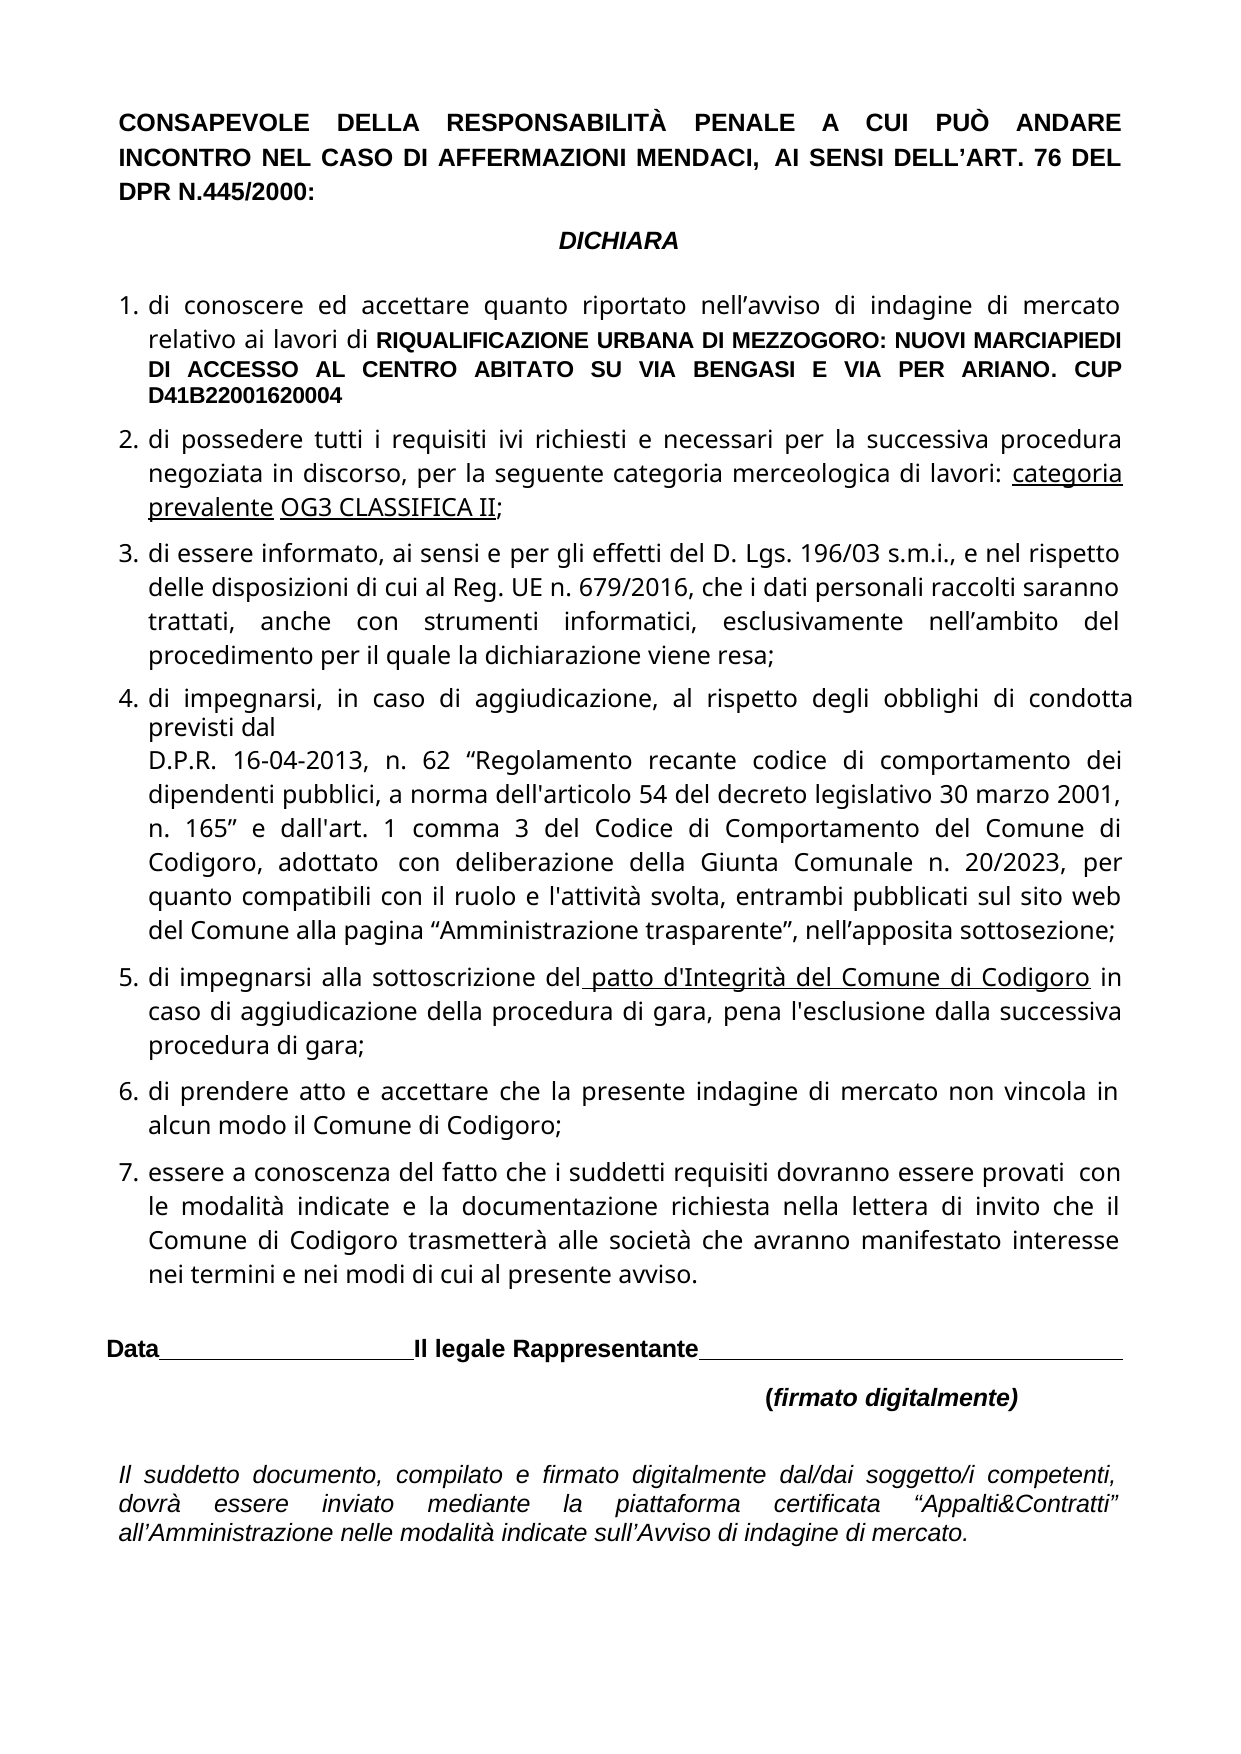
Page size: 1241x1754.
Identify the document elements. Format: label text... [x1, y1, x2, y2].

text D.P.R. 16-04-2013, n. 62 “Regolamento recante codice di comportamento dei dipendenti pubblici, a norma dell'articolo 54 del decreto legislativo 30 marzo 2001, n. 165” e dall'art. 1 comma 3 del Codice di Comportamento del Comune di Codigoro, adottato con deliberazione della Giunta Comunale n. 20/2023, per quanto compatibili con il ruolo e l'attività svolta, entrambi pubblicati sul sito web del Comune alla pagina “Amministrazione trasparente”, nell’apposita sottosezione; [148, 742, 1123, 947]
list di essere informato, ai sensi e per gli effetti del D. Lgs. 196/03 s.m.i., e nel rispetto delle disposizioni di cui al Reg. UE n. 679/2016, che i dati personali raccolti saranno trattati, anche con strumenti informatici, esclusivamente nell’ambito del procedimento per il quale la dichiarazione viene resa; [118, 536, 1120, 672]
list di prendere atto e accettare che la presente indagine di mercato non vincola in alcun modo il Comune di Codigoro; [118, 1074, 1120, 1142]
list essere a conoscenza del fatto che i suddetti requisiti dovranno essere provati con le modalità indicate e la documentazione richiesta nella lettera di invito che il Comune di Codigoro trasmetterà alle società che avranno manifestato interesse nei termini e nei modi di cui al presente avviso. [118, 1155, 1121, 1291]
list di possedere tutti i requisiti ivi richiesti e necessari per la successiva procedura negoziata in discorso, per la seguente categoria merceologica di lavori: categoria prevalente OG3 CLASSIFICA II; [118, 421, 1122, 523]
text CONSAPEVOLE DELLA RESPONSABILITÀ PENALE A CUI PUÒ ANDARE INCONTRO NEL CASO DI AFFERMAZIONI MENDACI, AI SENSI DELL’ART. 76 DEL DPR N.445/2000: [118, 108, 1122, 206]
list di impegnarsi alla sottoscrizione del patto d'Integrità del Comune di Codigoro in caso di aggiudicazione della procedura di gara, pena l'esclusione dalla successiva procedura di gara; [118, 959, 1122, 1061]
text Il suddetto documento, compilato e firmato digitalmente dal/dai soggetto/i competenti, dovrà essere inviato mediante la piattaforma certificata “Appalti&Contratti” all’Amministrazione nelle modalità indicate sull’Avviso di indagine di mercato. [118, 1461, 1118, 1547]
subtitle (firmato digitalmente) [765, 1383, 1134, 1412]
list di conoscere ed accettare quanto riportato nell’avviso di indagine di mercato relativo ai lavori di RIQUALIFICAZIONE URBANA DI MEZZOGORO: NUOVI MARCIAPIEDI DI ACCESSO AL CENTRO ABITATO SU VIA BENGASI E VIA PER ARIANO. CUP D41B22001620004 [118, 288, 1122, 409]
text Data Il legale Rappresentante [106, 1334, 1134, 1362]
list di impegnarsi, in caso di aggiudicazione, al rispetto degli obblighi di condotta previsti dal [118, 685, 1134, 742]
subtitle DICHIARA [106, 226, 1132, 255]
